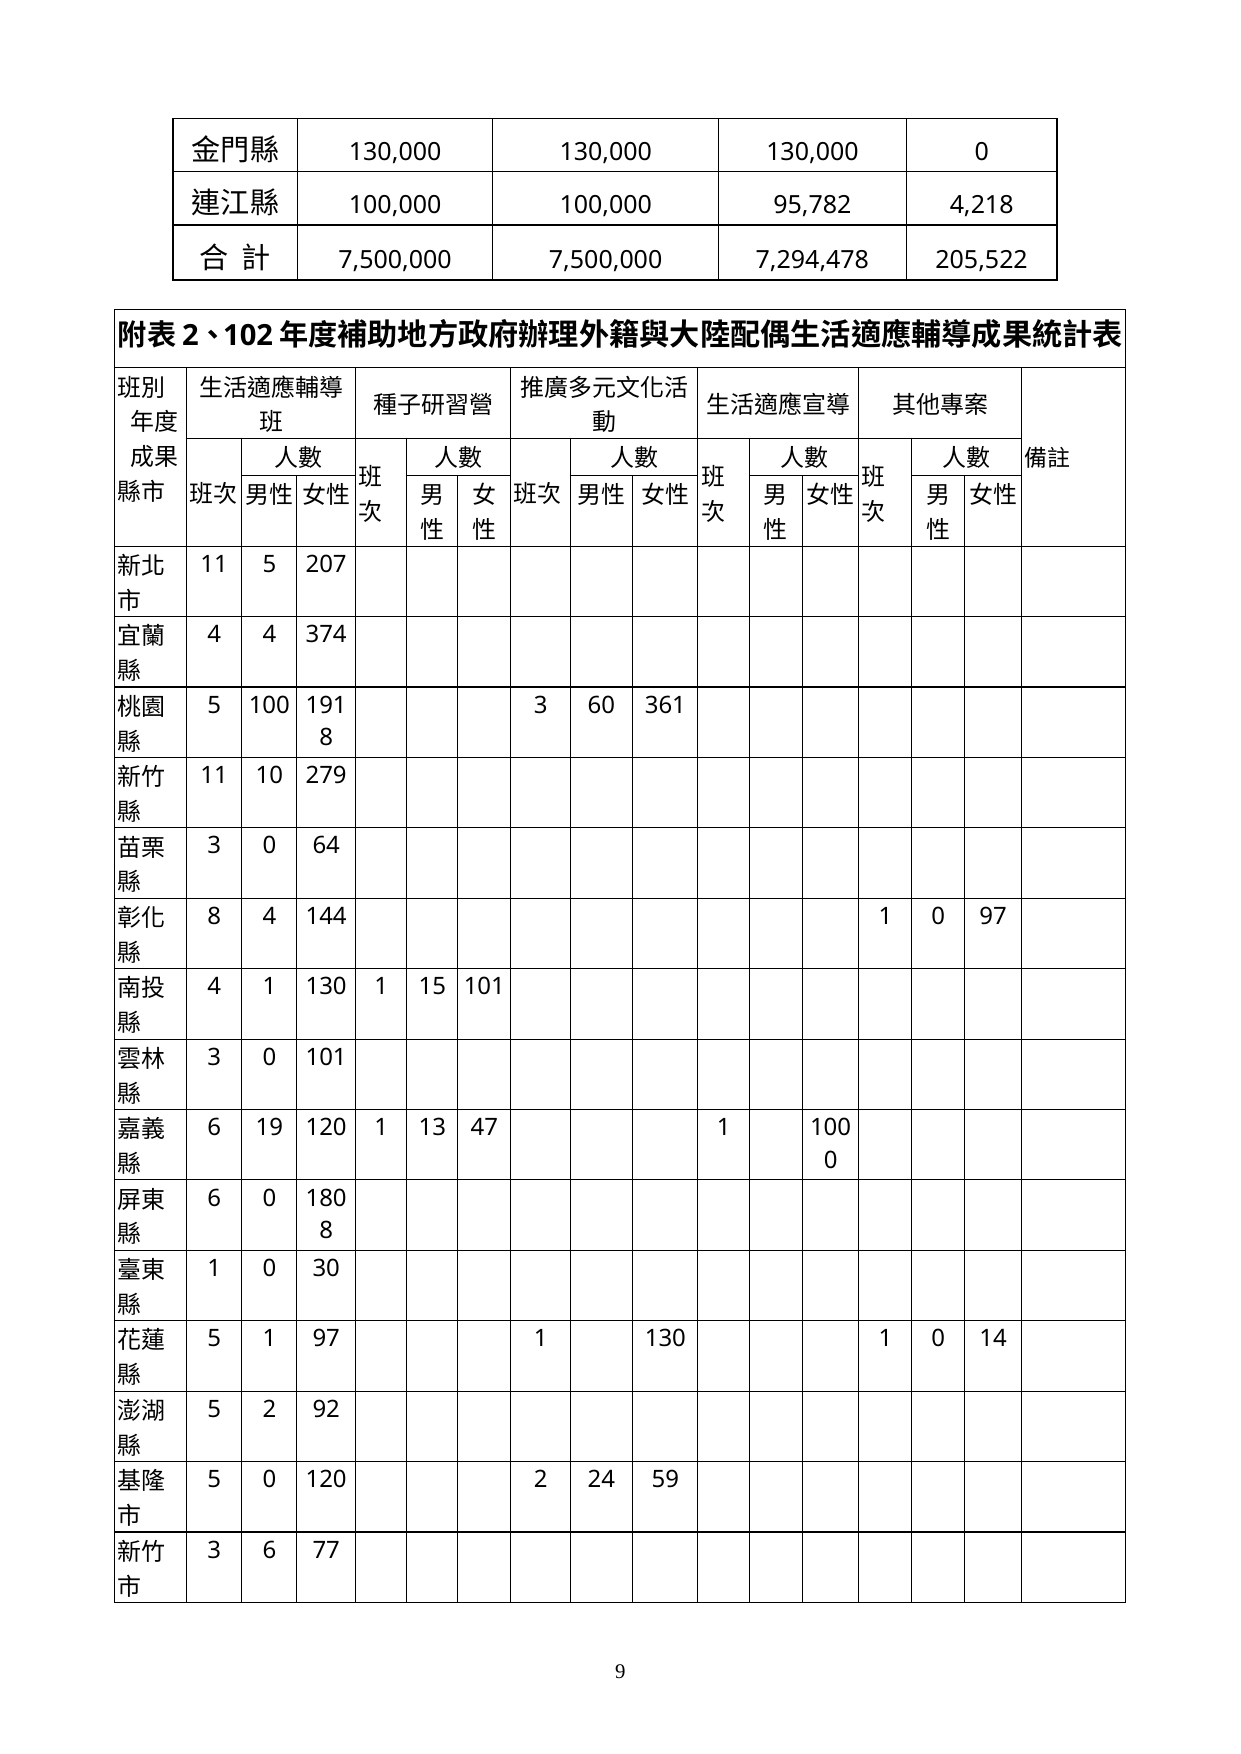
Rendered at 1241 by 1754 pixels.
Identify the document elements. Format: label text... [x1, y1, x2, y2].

table_cell [458, 688, 510, 757]
table_cell [750, 1321, 802, 1391]
table_cell 0 [242, 828, 296, 898]
table_cell [698, 688, 749, 757]
table_cell [965, 758, 1021, 827]
table_cell [803, 1180, 858, 1250]
table_cell 5 [187, 1392, 241, 1461]
table_cell 205,522 [907, 226, 1056, 278]
table_cell 14 [965, 1321, 1021, 1391]
table_cell [407, 617, 457, 686]
table_cell [356, 617, 406, 686]
table_cell 彰化縣 [115, 899, 186, 968]
table_cell [750, 1533, 802, 1602]
table_cell 5 [187, 1321, 241, 1391]
table_cell 人數 [750, 439, 858, 475]
table_cell [859, 758, 911, 827]
table_cell [803, 688, 858, 757]
table_cell 人數 [407, 439, 510, 475]
table_cell [571, 1040, 632, 1109]
table_cell 1 [356, 1110, 406, 1179]
table_cell [965, 1180, 1021, 1250]
table_cell [698, 1321, 749, 1391]
table_cell 7,500,000 [298, 226, 492, 278]
table_cell [859, 547, 911, 616]
table_cell 女性 [633, 476, 697, 546]
table_cell [750, 758, 802, 827]
table_cell 3 [187, 1533, 241, 1602]
table_cell [1022, 1392, 1125, 1461]
table_cell 0 [242, 1462, 296, 1531]
table_cell [407, 899, 457, 968]
table_cell [803, 1321, 858, 1391]
table_cell [571, 1180, 632, 1250]
table_cell [511, 758, 570, 827]
table_cell 4 [187, 969, 241, 1038]
table_cell 1 [859, 1321, 911, 1391]
table_cell 100,000 [493, 172, 718, 224]
table_cell 0 [242, 1251, 296, 1320]
table_cell 11 [187, 758, 241, 827]
table_cell 班次 [356, 439, 406, 546]
table_cell [912, 1180, 964, 1250]
table_cell [750, 1462, 802, 1531]
table_cell 207 [297, 547, 355, 616]
table_cell [698, 1180, 749, 1250]
table_cell 97 [965, 899, 1021, 968]
table_cell [356, 1040, 406, 1109]
table_cell [407, 1321, 457, 1391]
table_cell [571, 758, 632, 827]
table_cell 班次 [187, 439, 241, 546]
table_cell [407, 547, 457, 616]
table_cell 推廣多元文化活動 [511, 368, 697, 438]
table_cell [407, 688, 457, 757]
table_cell [633, 969, 697, 1038]
table_cell [750, 688, 802, 757]
table_cell [511, 969, 570, 1038]
table_cell 雲林縣 [115, 1040, 186, 1109]
table_cell [1022, 1251, 1125, 1320]
table_header 附表2、102年度補助地方政府辦理外籍與大陸配偶生活適應輔導成果統計表 [115, 310, 1125, 367]
table_cell 澎湖縣 [115, 1392, 186, 1461]
table_cell 4 [242, 899, 296, 968]
table_cell 女性 [297, 476, 355, 546]
table_cell [356, 828, 406, 898]
table_cell 4 [242, 617, 296, 686]
table_cell [859, 1251, 911, 1320]
table_cell [511, 617, 570, 686]
table_cell [458, 758, 510, 827]
table_cell [511, 899, 570, 968]
table_cell 1 [242, 1321, 296, 1391]
table_cell 人數 [242, 439, 355, 475]
table_cell 7,294,478 [719, 226, 906, 278]
table_cell [458, 1533, 510, 1602]
table_cell 1808 [297, 1180, 355, 1250]
table_cell [1022, 1462, 1125, 1531]
table_cell [633, 1533, 697, 1602]
table_cell 59 [633, 1462, 697, 1531]
table_cell 6 [242, 1533, 296, 1602]
table_cell 1 [698, 1110, 749, 1179]
table_cell [859, 1110, 911, 1179]
table_cell [803, 1251, 858, 1320]
table_cell [912, 1533, 964, 1602]
table_cell 374 [297, 617, 355, 686]
table_cell [407, 1251, 457, 1320]
table_cell 15 [407, 969, 457, 1038]
table_cell 5 [242, 547, 296, 616]
table_cell [912, 1251, 964, 1320]
table_cell [965, 1533, 1021, 1602]
table_cell [1022, 1533, 1125, 1602]
table_cell [965, 547, 1021, 616]
table_cell [407, 1040, 457, 1109]
table_cell [912, 617, 964, 686]
table_cell [458, 617, 510, 686]
table_cell [633, 617, 697, 686]
table_cell [859, 1180, 911, 1250]
table_cell [750, 1392, 802, 1461]
table_cell [458, 1040, 510, 1109]
table_cell 1 [511, 1321, 570, 1391]
table_cell [803, 547, 858, 616]
table_cell [633, 1110, 697, 1179]
table_cell 1 [242, 969, 296, 1038]
table_cell [1022, 547, 1125, 616]
table_cell 0 [912, 899, 964, 968]
table_cell [750, 969, 802, 1038]
table_cell [750, 1040, 802, 1109]
table_cell [571, 617, 632, 686]
table_cell 2 [511, 1462, 570, 1531]
table_cell 新竹市 [115, 1533, 186, 1602]
table_cell [803, 1040, 858, 1109]
table_cell 8 [187, 899, 241, 968]
table_cell [965, 1251, 1021, 1320]
table_cell [803, 828, 858, 898]
table_cell [458, 1321, 510, 1391]
table_cell [750, 617, 802, 686]
table_cell [859, 828, 911, 898]
table_cell 男性 [912, 476, 964, 546]
table_cell [633, 1392, 697, 1461]
table_cell [859, 688, 911, 757]
table_cell 130 [633, 1321, 697, 1391]
table_cell [750, 1180, 802, 1250]
table_cell 苗栗縣 [115, 828, 186, 898]
table_cell [1022, 617, 1125, 686]
table_cell [356, 1321, 406, 1391]
table_cell [859, 1462, 911, 1531]
table_cell 班次 [698, 439, 749, 546]
table_cell 1 [859, 899, 911, 968]
table_cell 6 [187, 1110, 241, 1179]
table_cell 桃園縣 [115, 688, 186, 757]
table_cell [458, 547, 510, 616]
table_cell 人數 [571, 439, 697, 475]
table_cell 連江縣 [174, 172, 297, 224]
table_cell [458, 1180, 510, 1250]
table_cell [1022, 1110, 1125, 1179]
table_cell [698, 758, 749, 827]
table_cell [633, 828, 697, 898]
table_cell 1918 [297, 688, 355, 757]
table_cell [803, 1533, 858, 1602]
table_cell [633, 1040, 697, 1109]
table_cell [803, 617, 858, 686]
table_cell 男性 [571, 476, 632, 546]
table_cell [859, 1392, 911, 1461]
table_cell [803, 969, 858, 1038]
table_cell [458, 1251, 510, 1320]
table_cell [511, 1180, 570, 1250]
table_cell [356, 547, 406, 616]
table_cell [965, 617, 1021, 686]
table_cell [698, 617, 749, 686]
table_cell [698, 1533, 749, 1602]
table_cell [511, 1251, 570, 1320]
table_cell 130 [297, 969, 355, 1038]
table_cell 1 [356, 969, 406, 1038]
table_cell [571, 899, 632, 968]
table_cell [356, 688, 406, 757]
table_cell 130,000 [298, 119, 492, 171]
table_cell [633, 1251, 697, 1320]
table_cell 生活適應輔導班 [187, 368, 355, 438]
table_cell 合 計 [174, 226, 297, 278]
table_cell [912, 828, 964, 898]
table_cell 3 [511, 688, 570, 757]
table_cell 女性 [965, 476, 1021, 546]
table_cell [407, 828, 457, 898]
table_cell 64 [297, 828, 355, 898]
table_cell 120 [297, 1462, 355, 1531]
table_cell [571, 1321, 632, 1391]
table_cell 10 [242, 758, 296, 827]
table_cell [511, 828, 570, 898]
table_cell [571, 1251, 632, 1320]
table_cell [511, 1110, 570, 1179]
table_cell [803, 899, 858, 968]
table_cell [803, 1462, 858, 1531]
table_cell [912, 688, 964, 757]
table_cell [912, 758, 964, 827]
table_cell [965, 828, 1021, 898]
table_cell [633, 1180, 697, 1250]
table_cell 101 [297, 1040, 355, 1109]
table_cell 宜蘭縣 [115, 617, 186, 686]
table_cell 其他專案 [859, 368, 1021, 438]
table_cell [407, 1462, 457, 1531]
table_cell [1022, 899, 1125, 968]
table_cell [511, 1392, 570, 1461]
table_cell 人數 [912, 439, 1021, 475]
table_cell [750, 547, 802, 616]
table_cell [859, 617, 911, 686]
table_cell 男性 [750, 476, 802, 546]
table_cell 5 [187, 688, 241, 757]
table_cell 130,000 [719, 119, 906, 171]
table_cell 3 [187, 828, 241, 898]
table_cell [698, 1462, 749, 1531]
table_cell 男性 [242, 476, 296, 546]
table_cell [698, 1392, 749, 1461]
table_cell 361 [633, 688, 697, 757]
table_cell 新竹縣 [115, 758, 186, 827]
table_cell [511, 1533, 570, 1602]
table_cell [571, 1533, 632, 1602]
table_cell 南投縣 [115, 969, 186, 1038]
table_cell 7,500,000 [493, 226, 718, 278]
table_cell [571, 1392, 632, 1461]
table_cell [750, 1110, 802, 1179]
table_cell [912, 1110, 964, 1179]
table_cell [458, 1392, 510, 1461]
table_cell 279 [297, 758, 355, 827]
table_cell 5 [187, 1462, 241, 1531]
table_cell [912, 1462, 964, 1531]
table_cell [859, 1533, 911, 1602]
table_cell 47 [458, 1110, 510, 1179]
table_cell [1022, 1180, 1125, 1250]
table_cell [407, 1392, 457, 1461]
table_cell 100 [242, 688, 296, 757]
table_cell 女性 [458, 476, 510, 546]
table_cell [912, 1392, 964, 1461]
table_cell [965, 1040, 1021, 1109]
table_cell [750, 899, 802, 968]
table_cell [965, 1392, 1021, 1461]
table_cell [356, 1180, 406, 1250]
table_cell 屏東縣 [115, 1180, 186, 1250]
table_cell 1000 [803, 1110, 858, 1179]
table_cell [356, 1251, 406, 1320]
table_cell [859, 1040, 911, 1109]
table_cell [965, 688, 1021, 757]
table_cell [571, 828, 632, 898]
table_cell [859, 969, 911, 1038]
table_cell [633, 758, 697, 827]
table_cell [633, 547, 697, 616]
table_cell 101 [458, 969, 510, 1038]
table_cell [1022, 1040, 1125, 1109]
table_cell [571, 1110, 632, 1179]
table_cell 3 [187, 1040, 241, 1109]
table_cell 生活適應宣導 [698, 368, 858, 438]
table_cell [912, 1040, 964, 1109]
table_cell 77 [297, 1533, 355, 1602]
table_cell [1022, 758, 1125, 827]
table_cell [803, 758, 858, 827]
table_cell 30 [297, 1251, 355, 1320]
table_cell 男性 [407, 476, 457, 546]
table_cell 4,218 [907, 172, 1056, 224]
table_cell 13 [407, 1110, 457, 1179]
table_cell [633, 899, 697, 968]
table_cell [698, 547, 749, 616]
table_cell 144 [297, 899, 355, 968]
table_cell 24 [571, 1462, 632, 1531]
table_cell 60 [571, 688, 632, 757]
table_cell 班別 年度 成果 縣市 [115, 368, 186, 546]
table_cell [356, 899, 406, 968]
table_cell [750, 828, 802, 898]
table_cell [1022, 969, 1125, 1038]
table_cell [698, 899, 749, 968]
table_cell 金門縣 [174, 119, 297, 171]
table_cell [407, 758, 457, 827]
table_cell [458, 899, 510, 968]
table_cell 11 [187, 547, 241, 616]
table_cell [571, 547, 632, 616]
table_cell 0 [242, 1180, 296, 1250]
table_cell [407, 1533, 457, 1602]
table_cell [356, 1392, 406, 1461]
table_cell [965, 1462, 1021, 1531]
table_cell [571, 969, 632, 1038]
table_cell [698, 1040, 749, 1109]
table_cell 女性 [803, 476, 858, 546]
table_cell [356, 1462, 406, 1531]
table_cell 2 [242, 1392, 296, 1461]
table_cell 100,000 [298, 172, 492, 224]
table_cell 種子研習營 [356, 368, 510, 438]
table_cell 0 [242, 1040, 296, 1109]
table_cell 新北市 [115, 547, 186, 616]
table_cell [965, 1110, 1021, 1179]
table_cell 花蓮縣 [115, 1321, 186, 1391]
table_cell 班次 [859, 439, 911, 546]
table_cell 備註 [1022, 368, 1125, 546]
table_cell 0 [907, 119, 1056, 171]
table_cell [750, 1251, 802, 1320]
table_cell 19 [242, 1110, 296, 1179]
table_cell [407, 1180, 457, 1250]
table_cell 6 [187, 1180, 241, 1250]
table_cell [698, 969, 749, 1038]
table_cell [912, 547, 964, 616]
table_cell 130,000 [493, 119, 718, 171]
table_cell [356, 758, 406, 827]
table_cell 97 [297, 1321, 355, 1391]
table_cell 班次 [511, 439, 570, 546]
table_cell [511, 1040, 570, 1109]
table_cell 0 [912, 1321, 964, 1391]
table_cell [1022, 688, 1125, 757]
table_cell 嘉義縣 [115, 1110, 186, 1179]
table_cell [698, 828, 749, 898]
table_cell [458, 828, 510, 898]
table_cell 臺東縣 [115, 1251, 186, 1320]
table_cell [511, 547, 570, 616]
table_cell [356, 1533, 406, 1602]
table_cell 92 [297, 1392, 355, 1461]
table_cell [912, 969, 964, 1038]
table_cell 1 [187, 1251, 241, 1320]
table_cell [1022, 1321, 1125, 1391]
table_cell 95,782 [719, 172, 906, 224]
table_cell 基隆市 [115, 1462, 186, 1531]
table_cell 4 [187, 617, 241, 686]
table_cell [1022, 828, 1125, 898]
table_cell 120 [297, 1110, 355, 1179]
table_cell [803, 1392, 858, 1461]
table_cell [698, 1251, 749, 1320]
table_cell [458, 1462, 510, 1531]
table_cell [965, 969, 1021, 1038]
